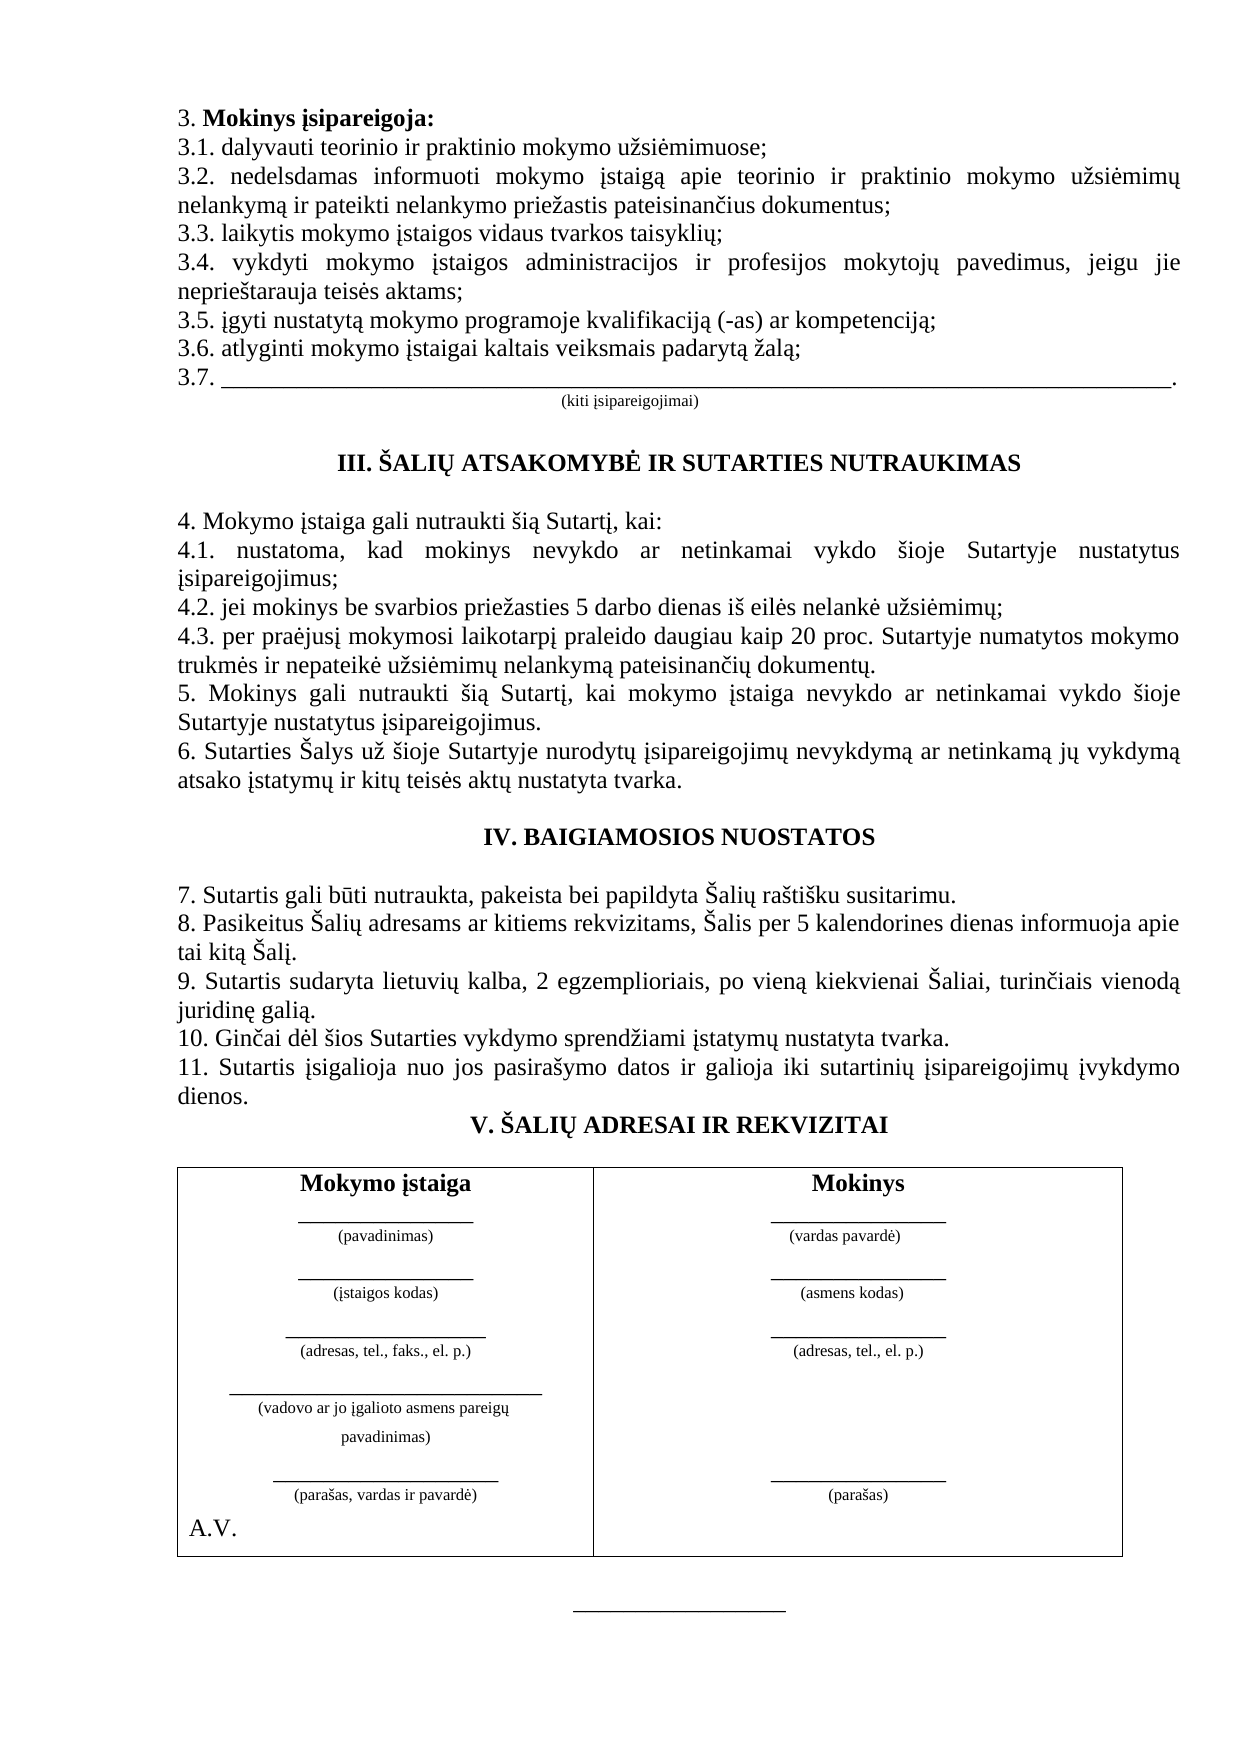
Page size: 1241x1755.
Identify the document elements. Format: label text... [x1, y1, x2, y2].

text 7. Sutartis gali būti nutraukta, pakeista bei papildyta Šalių raštišku susitarimu. [177, 880, 1181, 908]
text III. ŠALIŲ ATSAKOMYBĖ IR SUTARTIES NUTRAUKIMAS [177, 448, 1181, 477]
text 8. Pasikeitus Šalių adresams ar kitiems rekvizitams, Šalis per 5 kalendorines dienas informuoja apie tai kitą Šalį. [177, 908, 1181, 966]
table_cell __________________ (parašas, vardas ir pavardė) A.V. [178, 1456, 593, 1556]
text 4.1. nustatoma, kad mokinys nevykdo ar netinkamai vykdo šioje Sutartyje nustatytus įsipareigojimus; [177, 535, 1181, 592]
text 3.5. įgyti nustatytą mokymo programoje kvalifikaciją (-as) ar kompetenciją; [177, 305, 1181, 333]
table_header Mokymo įstaiga ______________ (pavadinimas) ______________ (įstaigos kodas) ________________ (adresas, tel., faks., el. p.) _________________________ (vadovo ar jo įgalioto asmens pareigų pavadinimas) [178, 1168, 593, 1456]
table_cell ______________ (parašas) [594, 1456, 1122, 1556]
text IV. BAIGIAMOSIOS NUOSTATOS [177, 822, 1181, 851]
text 3.1. dalyvauti teorinio ir praktinio mokymo užsiėmimuose; [177, 132, 1181, 161]
text 4. Mokymo įstaiga gali nutraukti šią Sutartį, kai: [177, 506, 1181, 535]
text 3.7. ____________________________________________________________________________. [177, 362, 1181, 391]
text 9. Sutartis sudaryta lietuvių kalba, 2 egzemplioriais, po vieną kiekvienai Šaliai, turinčiais vienodą juridinę galią. [177, 966, 1181, 1023]
text 3.2. nedelsdamas informuoti mokymo įstaigą apie teorinio ir praktinio mokymo užsiėmimų nelankymą ir pateikti nelankymo priežastis pateisinančius dokumentus; [177, 161, 1181, 218]
text 3. Mokinys įsipareigoja: [177, 103, 1181, 132]
text (kiti įsipareigojimai) [177, 391, 1181, 420]
text _________________ [177, 1586, 1181, 1615]
text 4.3. per praėjusį mokymosi laikotarpį praleido daugiau kaip 20 proc. Sutartyje numatytos mokymo trukmės ir nepateikė užsiėmimų nelankymą pateisinančių dokumentų. [177, 621, 1181, 678]
text V. ŠALIŲ ADRESAI IR REKVIZITAI [177, 1110, 1181, 1138]
text 6. Sutarties Šalys už šioje Sutartyje nurodytų įsipareigojimų nevykdymą ar netinkamą jų vykdymą atsako įstatymų ir kitų teisės aktų nustatyta tvarka. [177, 736, 1181, 793]
text 3.3. laikytis mokymo įstaigos vidaus tvarkos taisyklių; [177, 218, 1181, 247]
text 4.2. jei mokinys be svarbios priežasties 5 darbo dienas iš eilės nelankė užsiėmimų; [177, 592, 1181, 621]
text 5. Mokinys gali nutraukti šią Sutartį, kai mokymo įstaiga nevykdo ar netinkamai vykdo šioje Sutartyje nustatytus įsipareigojimus. [177, 678, 1181, 736]
text 10. Ginčai dėl šios Sutarties vykdymo sprendžiami įstatymų nustatyta tvarka. [177, 1023, 1181, 1052]
text 11. Sutartis įsigalioja nuo jos pasirašymo datos ir galioja iki sutartinių įsipareigojimų įvykdymo dienos. [177, 1052, 1181, 1110]
text 3.4. vykdyti mokymo įstaigos administracijos ir profesijos mokytojų pavedimus, jeigu jie neprieštarauja teisės aktams; [177, 247, 1181, 305]
table_header Mokinys ______________ (vardas pavardė) ______________ (asmens kodas) ______________ (adresas, tel., el. p.) [594, 1168, 1122, 1456]
text 3.6. atlyginti mokymo įstaigai kaltais veiksmais padarytą žalą; [177, 333, 1181, 362]
